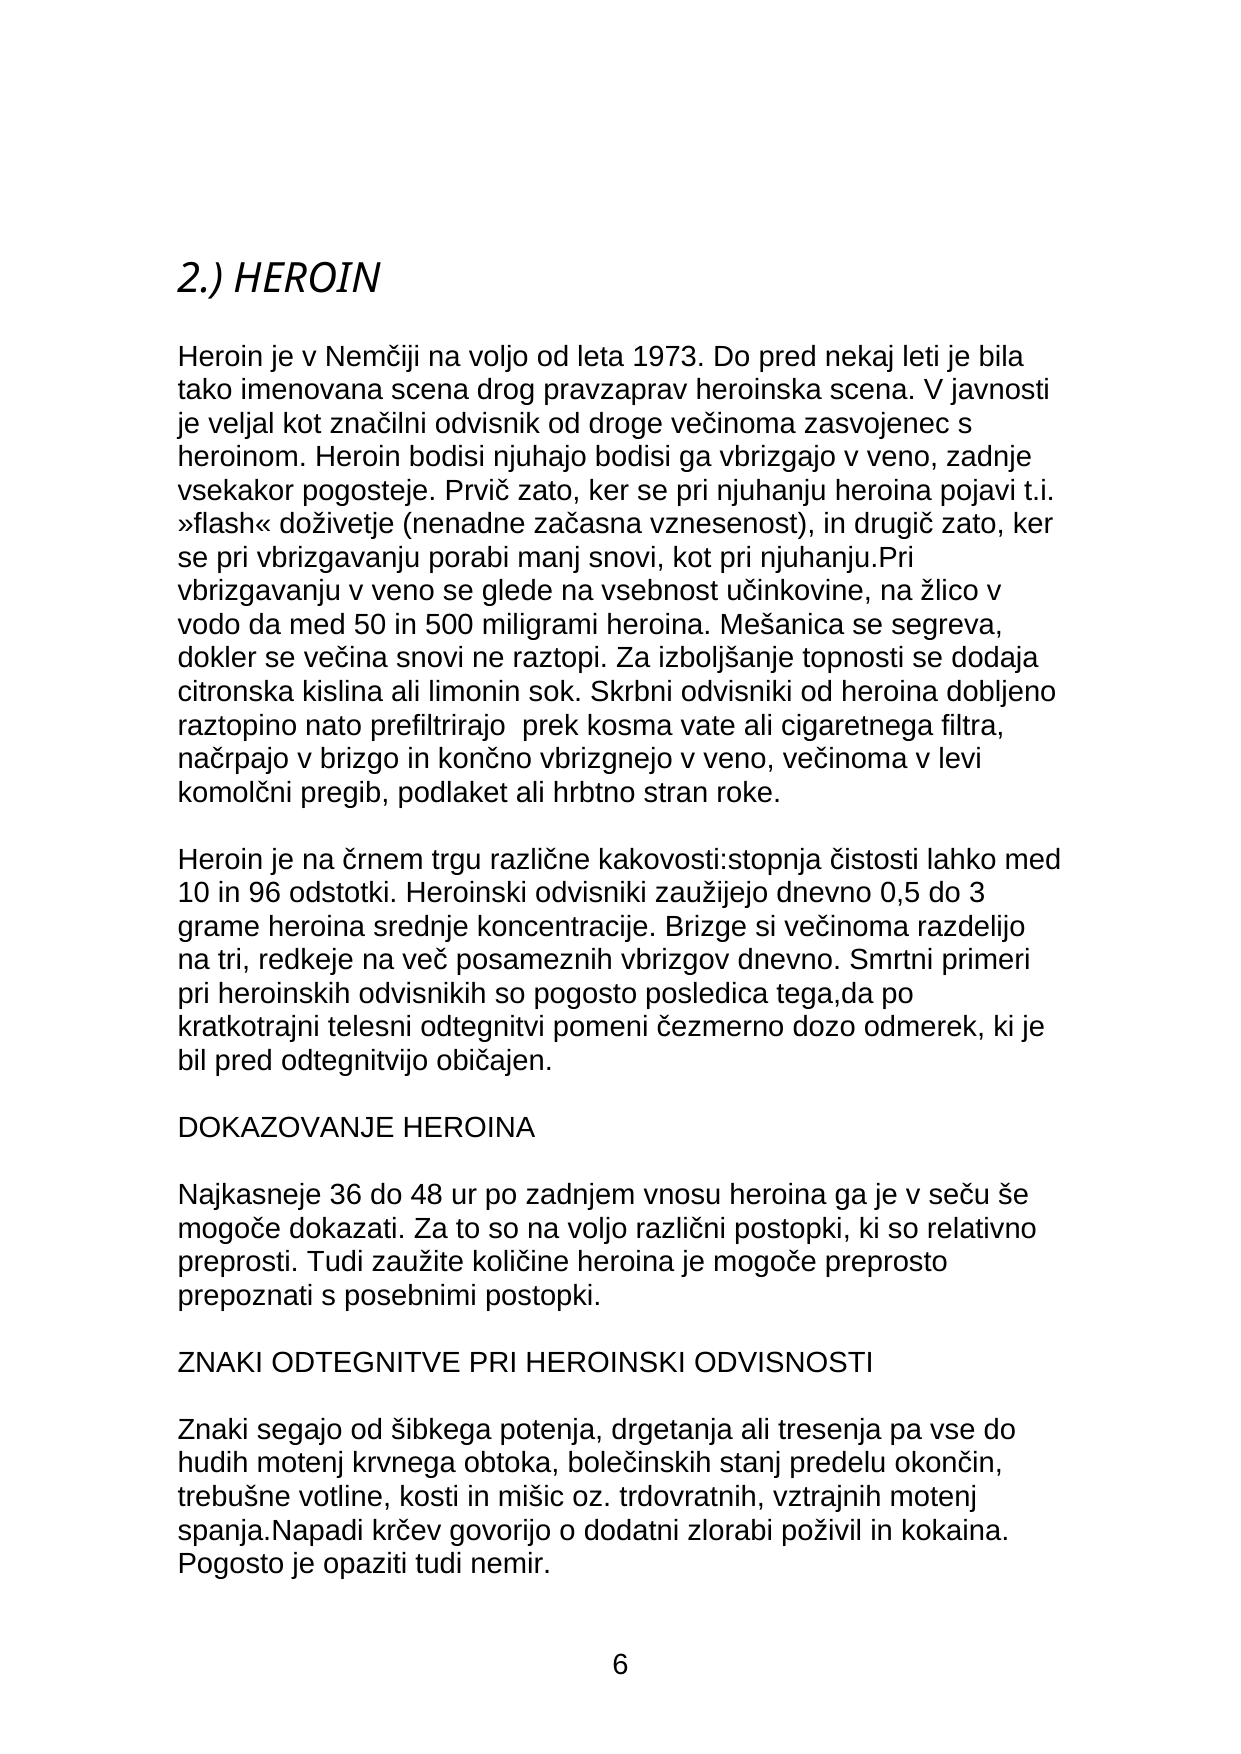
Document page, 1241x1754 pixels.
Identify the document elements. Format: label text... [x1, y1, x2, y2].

subtitle 2.) HEROIN [177, 248, 1063, 305]
text Znaki segajo od šibkega potenja, drgetanja ali tresenja pa vse do hudih motenj krvnega obtoka, bolečinskih stanj predelu okončin, trebušne votline, kosti in mišic oz. trdovratnih, vztrajnih motenj spanja.Napadi krčev govorijo o dodatni zlorabi poživil in kokaina. Pogosto je opaziti tudi nemir. [177, 1412, 1063, 1579]
text Najkasneje 36 do 48 ur po zadnjem vnosu heroina ga je v seču še mogoče dokazati. Za to so na voljo različni postopki, ki so relativno preprosti. Tudi zaužite količine heroina je mogoče preprosto prepoznati s posebnimi postopki. [177, 1177, 1063, 1311]
text ZNAKI ODTEGNITVE PRI HEROINSKI ODVISNOSTI [177, 1345, 1063, 1378]
text Heroin je v Nemčiji na voljo od leta 1973. Do pred nekaj leti je bila tako imenovana scena drog pravzaprav heroinska scena. V javnosti je veljal kot značilni odvisnik od droge večinoma zasvojenec s heroinom. Heroin bodisi njuhajo bodisi ga vbrizgajo v veno, zadnje vsekakor pogosteje. Prvič zato, ker se pri njuhanju heroina pojavi t.i. »flash« doživetje (nenadne začasna vznesenost), in drugič zato, ker se pri vbrizgavanju porabi manj snovi, kot pri njuhanju.Pri vbrizgavanju v veno se glede na vsebnost učinkovine, na žlico v vodo da med 50 in 500 miligrami heroina. Mešanica se segreva, dokler se večina snovi ne raztopi. Za izboljšanje topnosti se dodaja citronska kislina ali limonin sok. Skrbni odvisniki od heroina dobljeno raztopino nato prefiltrirajo prek kosma vate ali cigaretnega filtra, načrpajo v brizgo in končno vbrizgnejo v veno, večinoma v levi komolčni pregib, podlaket ali hrbtno stran roke. [177, 338, 1063, 808]
text Heroin je na črnem trgu različne kakovosti:stopnja čistosti lahko med 10 in 96 odstotki. Heroinski odvisniki zaužijejo dnevno 0,5 do 3 grame heroina srednje koncentracije. Brizge si večinoma razdelijo na tri, redkeje na več posameznih vbrizgov dnevno. Smrtni primeri pri heroinskih odvisnikih so pogosto posledica tega,da po kratkotrajni telesni odtegnitvi pomeni čezmerno dozo odmerek, ki je bil pred odtegnitvijo običajen. [177, 842, 1063, 1076]
text DOKAZOVANJE HEROINA [177, 1110, 1063, 1143]
